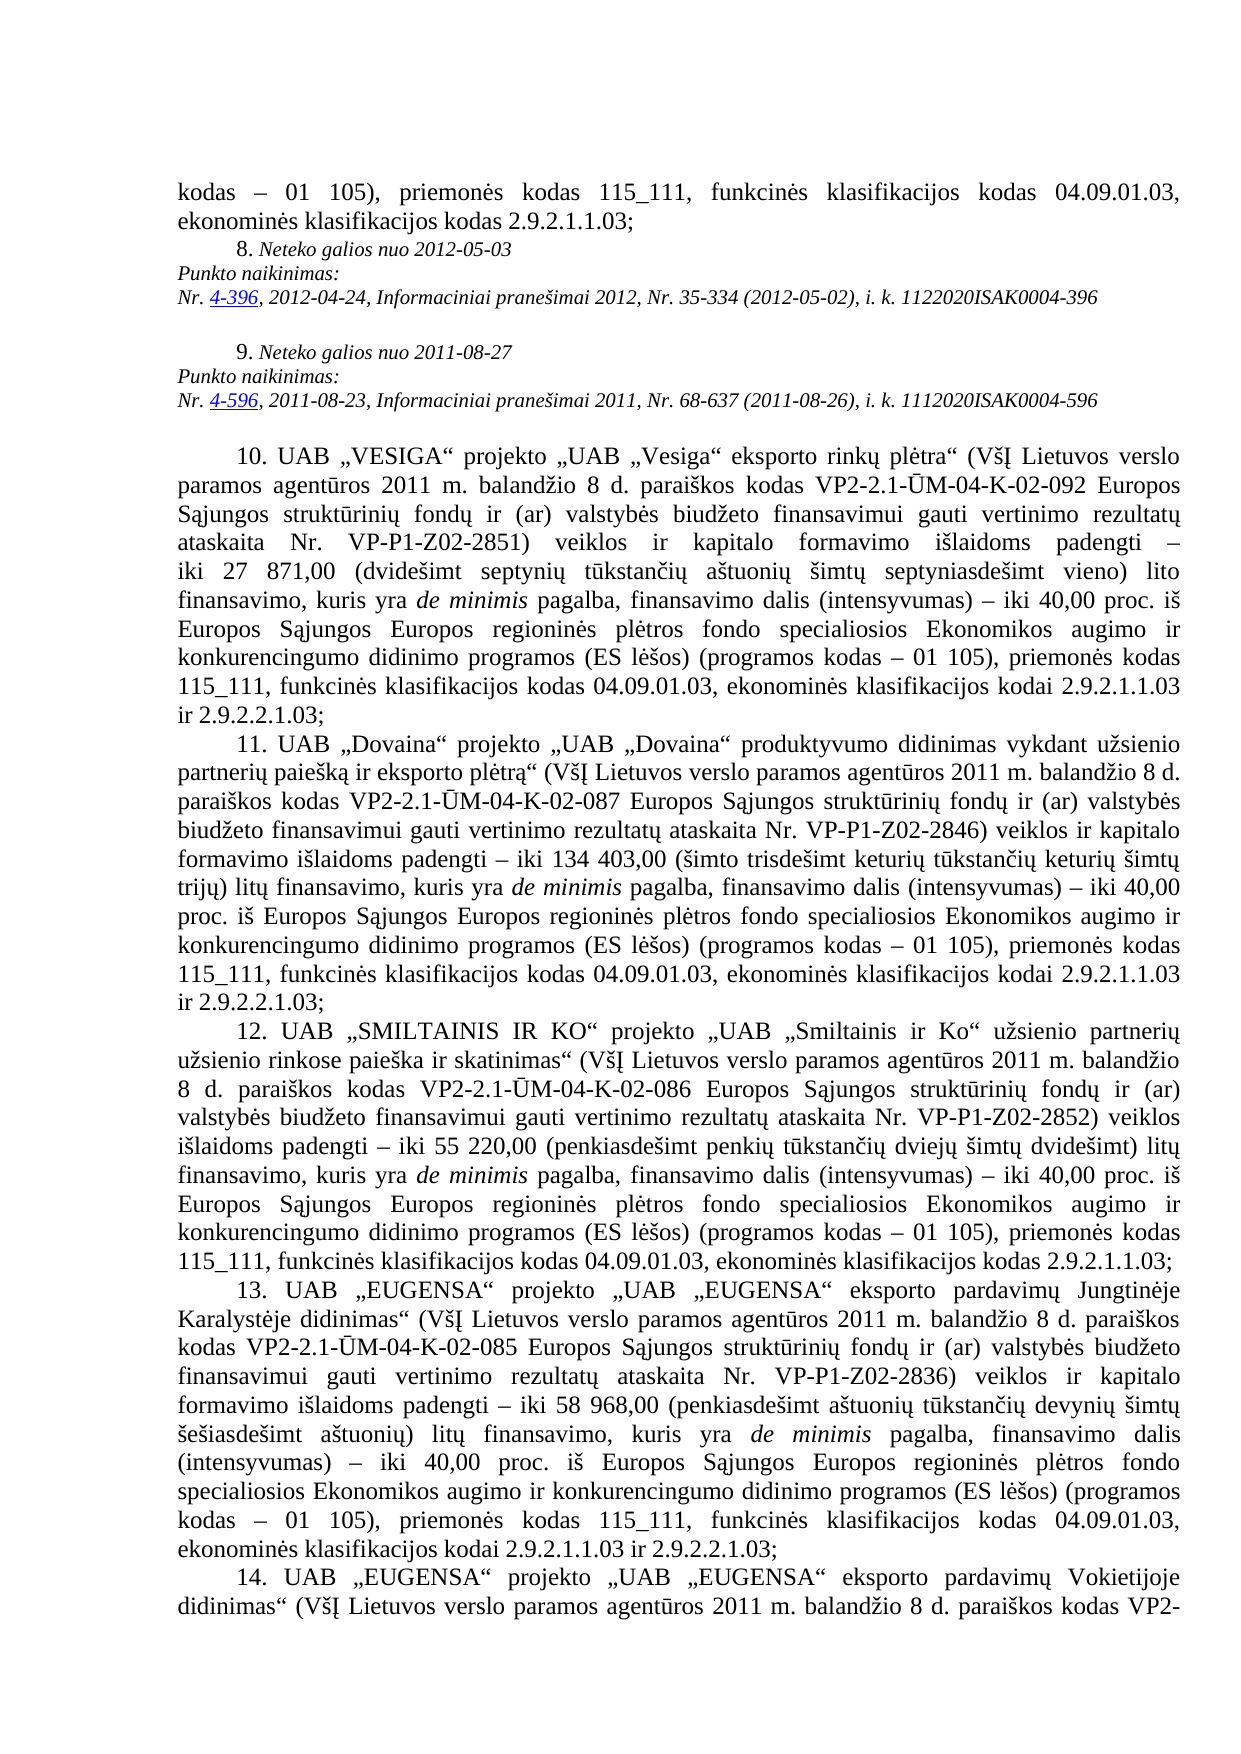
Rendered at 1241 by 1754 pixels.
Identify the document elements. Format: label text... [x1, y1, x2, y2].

text Nr. 4-596, 2011-08-23, Informaciniai pranešimai 2011, Nr. 68-637 (2011-08-26), i. k. 1112020ISAK0004-596 [177, 388, 1181, 412]
text 10. UAB „VESIGA“ projekto „UAB „Vesiga“ eksporto rinkų plėtra“ (VšĮ Lietuvos verslo paramos agentūros 2011 m. balandžio 8 d. paraiškos kodas VP2-2.1-ŪM-04-K-02-092 Europos Sąjungos struktūrinių fondų ir (ar) valstybės biudžeto finansavimui gauti vertinimo rezultatų ataskaita Nr. VP-P1-Z02-2851) veiklos ir kapitalo formavimo išlaidoms padengti – iki 27 871,00 (dvidešimt septynių tūkstančių aštuonių šimtų septyniasdešimt vieno) lito finansavimo, kuris yra de minimis pagalba, finansavimo dalis (intensyvumas) – iki 40,00 proc. iš Europos Sąjungos Europos regioninės plėtros fondo specialiosios Ekonomikos augimo ir konkurencingumo didinimo programos (ES lėšos) (programos kodas – 01 105), priemonės kodas 115_111, funkcinės klasifikacijos kodas 04.09.01.03, ekonominės klasifikacijos kodai 2.9.2.1.1.03 ir 2.9.2.2.1.03; [177, 441, 1181, 729]
text kodas – 01 105), priemonės kodas 115_111, funkcinės klasifikacijos kodas 04.09.01.03, ekonominės klasifikacijos kodas 2.9.2.1.1.03; [177, 177, 1181, 235]
text Punkto naikinimas: [177, 364, 1181, 388]
text 11. UAB „Dovaina“ projekto „UAB „Dovaina“ produktyvumo didinimas vykdant užsienio partnerių paiešką ir eksporto plėtrą“ (VšĮ Lietuvos verslo paramos agentūros 2011 m. balandžio 8 d. paraiškos kodas VP2-2.1-ŪM-04-K-02-087 Europos Sąjungos struktūrinių fondų ir (ar) valstybės biudžeto finansavimui gauti vertinimo rezultatų ataskaita Nr. VP-P1-Z02-2846) veiklos ir kapitalo formavimo išlaidoms padengti – iki 134 403,00 (šimto trisdešimt keturių tūkstančių keturių šimtų trijų) litų finansavimo, kuris yra de minimis pagalba, finansavimo dalis (intensyvumas) – iki 40,00 proc. iš Europos Sąjungos Europos regioninės plėtros fondo specialiosios Ekonomikos augimo ir konkurencingumo didinimo programos (ES lėšos) (programos kodas – 01 105), priemonės kodas 115_111, funkcinės klasifikacijos kodas 04.09.01.03, ekonominės klasifikacijos kodai 2.9.2.1.1.03 ir 2.9.2.2.1.03; [177, 729, 1181, 1016]
text 9. Neteko galios nuo 2011-08-27 [177, 338, 1181, 364]
text 14. UAB „EUGENSA“ projekto „UAB „EUGENSA“ eksporto pardavimų Vokietijoje didinimas“ (VšĮ Lietuvos verslo paramos agentūros 2011 m. balandžio 8 d. paraiškos kodas VP2- [177, 1562, 1181, 1620]
text 13. UAB „EUGENSA“ projekto „UAB „EUGENSA“ eksporto pardavimų Jungtinėje Karalystėje didinimas“ (VšĮ Lietuvos verslo paramos agentūros 2011 m. balandžio 8 d. paraiškos kodas VP2-2.1-ŪM-04-K-02-085 Europos Sąjungos struktūrinių fondų ir (ar) valstybės biudžeto finansavimui gauti vertinimo rezultatų ataskaita Nr. VP-P1-Z02-2836) veiklos ir kapitalo formavimo išlaidoms padengti – iki 58 968,00 (penkiasdešimt aštuonių tūkstančių devynių šimtų šešiasdešimt aštuonių) litų finansavimo, kuris yra de minimis pagalba, finansavimo dalis (intensyvumas) – iki 40,00 proc. iš Europos Sąjungos Europos regioninės plėtros fondo specialiosios Ekonomikos augimo ir konkurencingumo didinimo programos (ES lėšos) (programos kodas – 01 105), priemonės kodas 115_111, funkcinės klasifikacijos kodas 04.09.01.03, ekonominės klasifikacijos kodai 2.9.2.1.1.03 ir 2.9.2.2.1.03; [177, 1275, 1181, 1562]
text 12. UAB „SMILTAINIS IR KO“ projekto „UAB „Smiltainis ir Ko“ užsienio partnerių užsienio rinkose paieška ir skatinimas“ (VšĮ Lietuvos verslo paramos agentūros 2011 m. balandžio 8 d. paraiškos kodas VP2-2.1-ŪM-04-K-02-086 Europos Sąjungos struktūrinių fondų ir (ar) valstybės biudžeto finansavimui gauti vertinimo rezultatų ataskaita Nr. VP-P1-Z02-2852) veiklos išlaidoms padengti – iki 55 220,00 (penkiasdešimt penkių tūkstančių dviejų šimtų dvidešimt) litų finansavimo, kuris yra de minimis pagalba, finansavimo dalis (intensyvumas) – iki 40,00 proc. iš Europos Sąjungos Europos regioninės plėtros fondo specialiosios Ekonomikos augimo ir konkurencingumo didinimo programos (ES lėšos) (programos kodas – 01 105), priemonės kodas 115_111, funkcinės klasifikacijos kodas 04.09.01.03, ekonominės klasifikacijos kodas 2.9.2.1.1.03; [177, 1016, 1181, 1275]
text 8. Neteko galios nuo 2012-05-03 [177, 235, 1181, 261]
text Nr. 4-396, 2012-04-24, Informaciniai pranešimai 2012, Nr. 35-334 (2012-05-02), i. k. 1122020ISAK0004-396 [177, 285, 1181, 309]
text Punkto naikinimas: [177, 261, 1181, 285]
